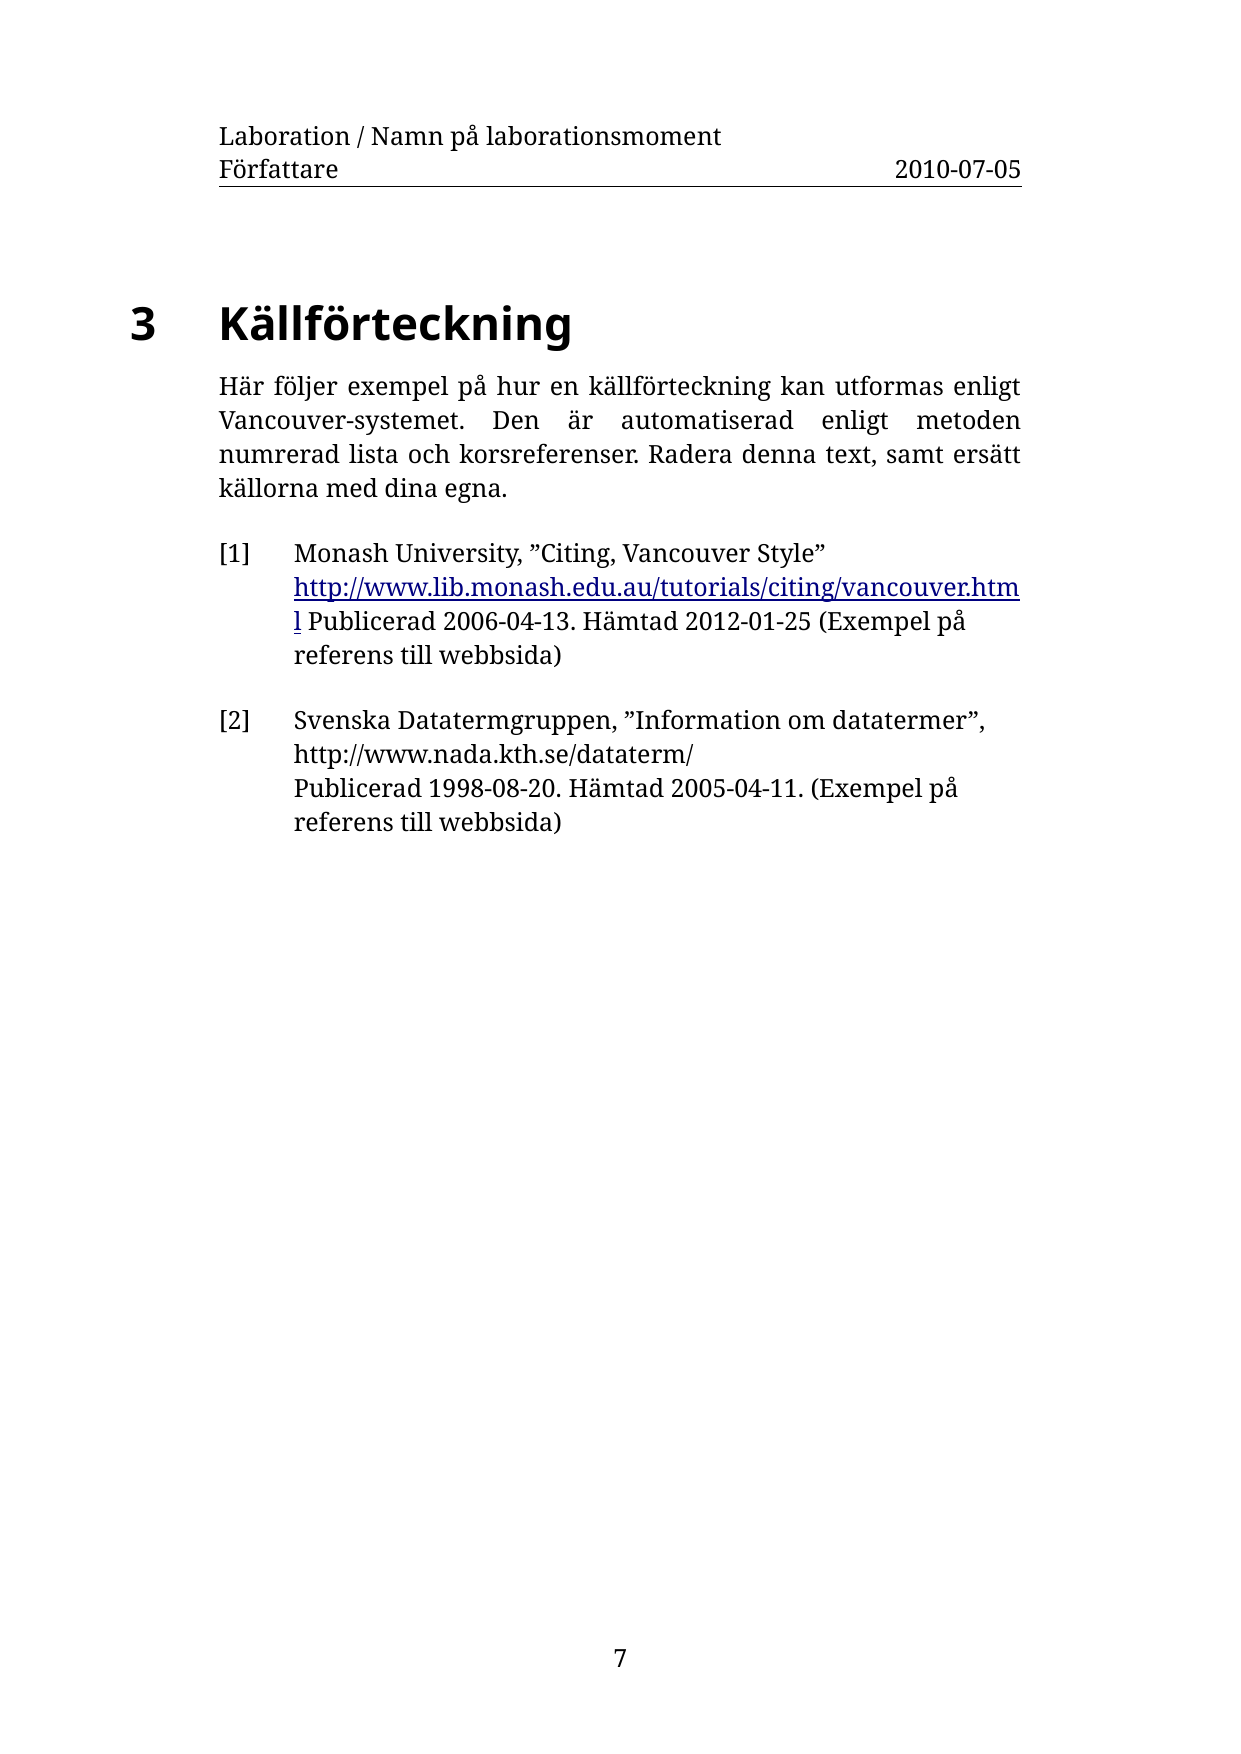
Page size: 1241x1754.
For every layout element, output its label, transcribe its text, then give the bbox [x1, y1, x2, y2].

list Svenska Datatermgruppen, ”Information om datatermer”, http://www.nada.kth.se/dataterm/ Publicerad 1998-08-20. Hämtad 2005-04-11. (Exempel på referens till webbsida) [218, 703, 1022, 839]
subtitle Källförteckning [130, 291, 1022, 353]
list Monash University, ”Citing, Vancouver Style” http://www.lib.monash.edu.au/tutorials/citing/vancouver.html Publicerad 2006-04-13. Hämtad 2012-01-25 (Exempel på referens till webbsida) [218, 536, 1022, 672]
text Här följer exempel på hur en källförteckning kan utformas enligt Vancouver-systemet. Den är automatiserad enligt metoden numrerad lista och korsreferenser. Radera denna text, samt ersätt källorna med dina egna. [218, 369, 1022, 505]
